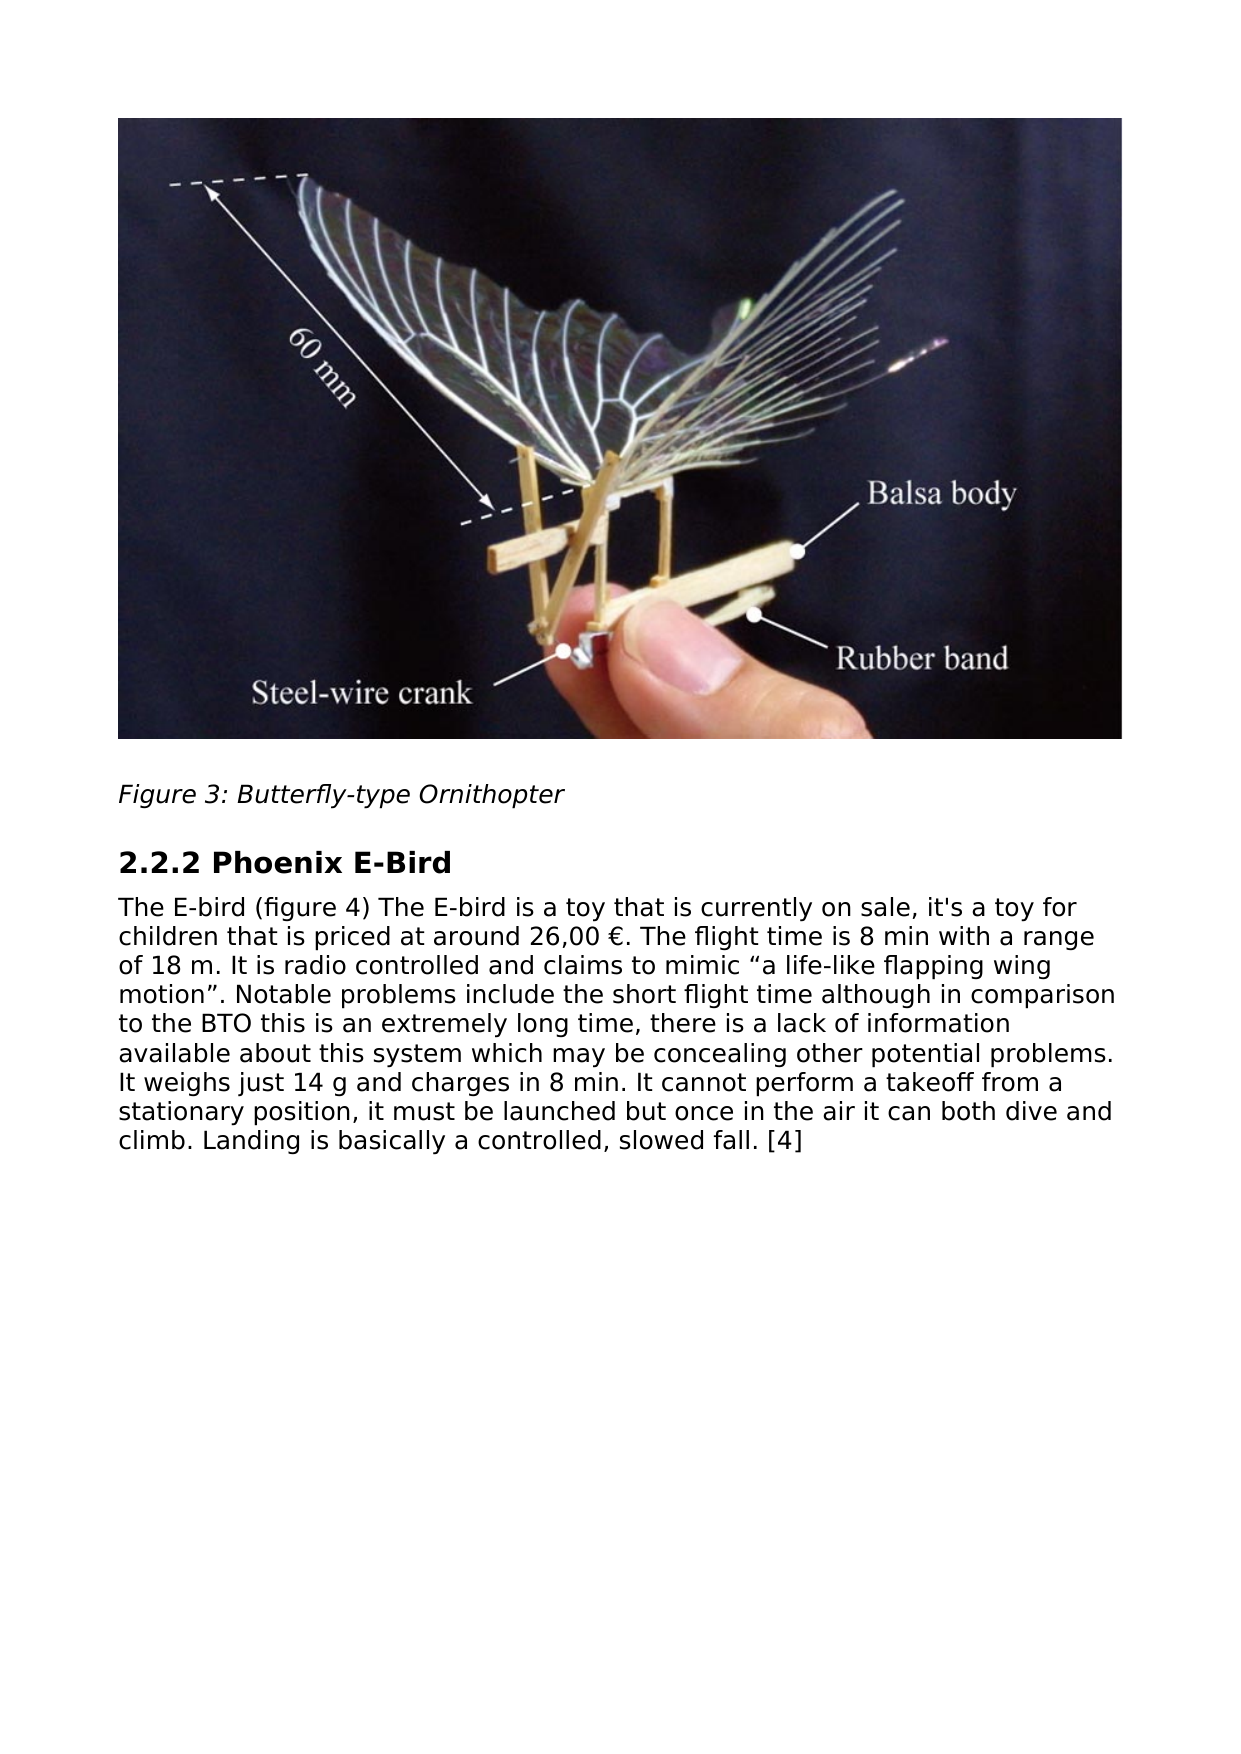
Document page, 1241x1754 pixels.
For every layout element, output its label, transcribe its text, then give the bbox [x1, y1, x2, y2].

picture [118, 118, 1123, 739]
text Figure 3: Butterfly-type Ornithopter [118, 780, 1122, 809]
text The E-bird (figure 4) The E-bird is a toy that is currently on sale, it's a toy for children that is priced at around 26,00 €. The flight time is 8 min with a range of 18 m. It is radio controlled and claims to mimic “a life-like flapping wing motion”. Notable problems include the short flight time although in comparison to the BTO this is an extremely long time, there is a lack of information available about this system which may be concealing other potential problems. It weighs just 14 g and charges in 8 min. It cannot perform a takeoff from a stationary position, it must be launched but once in the air it can both dive and climb. Landing is basically a controlled, slowed fall. [4] [118, 893, 1122, 1155]
subtitle 2.2.2 Phoenix E-Bird [118, 846, 1122, 880]
